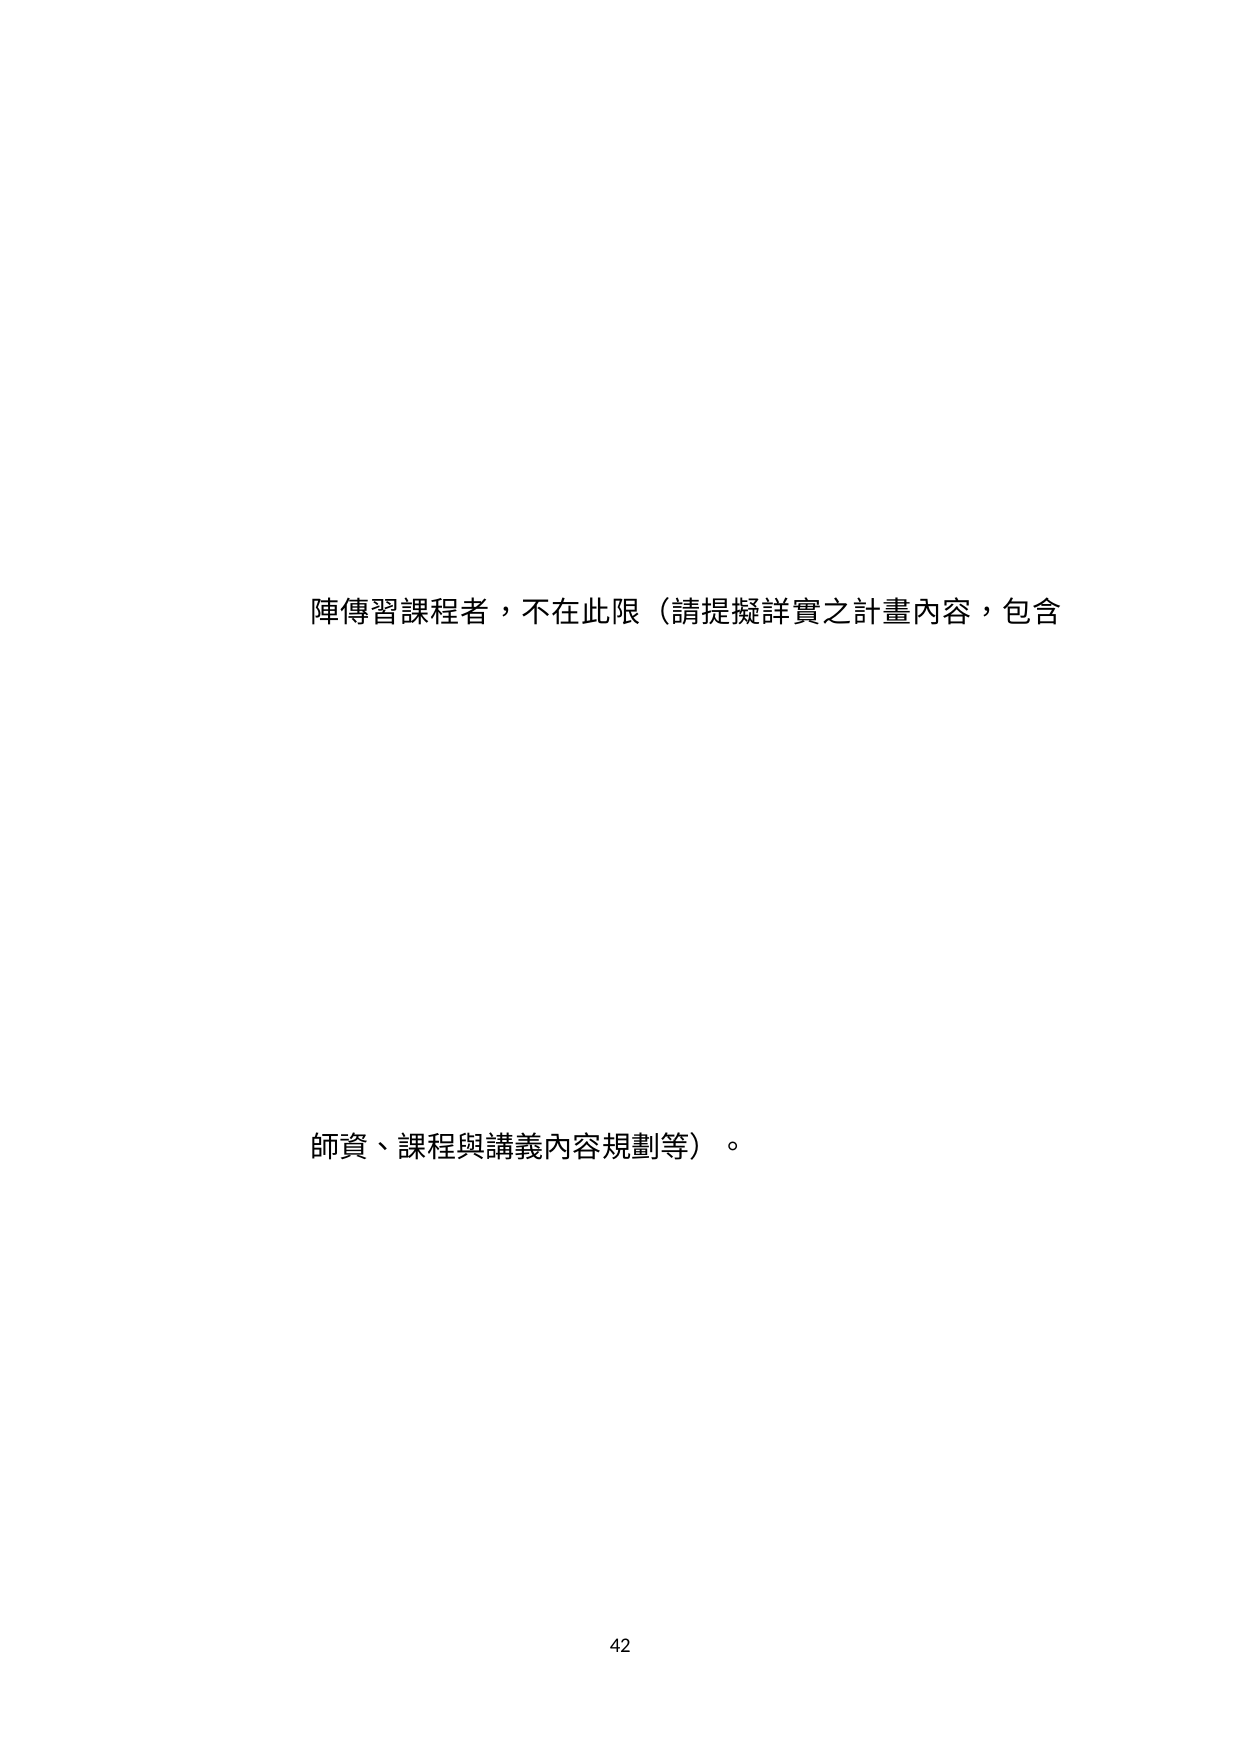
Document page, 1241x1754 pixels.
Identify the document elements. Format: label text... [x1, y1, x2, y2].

list 陣傳習課程者，不在此限（請提擬詳實之計畫內容，包含師資、課程與講義內容規劃等）。 [281, 342, 1063, 1412]
